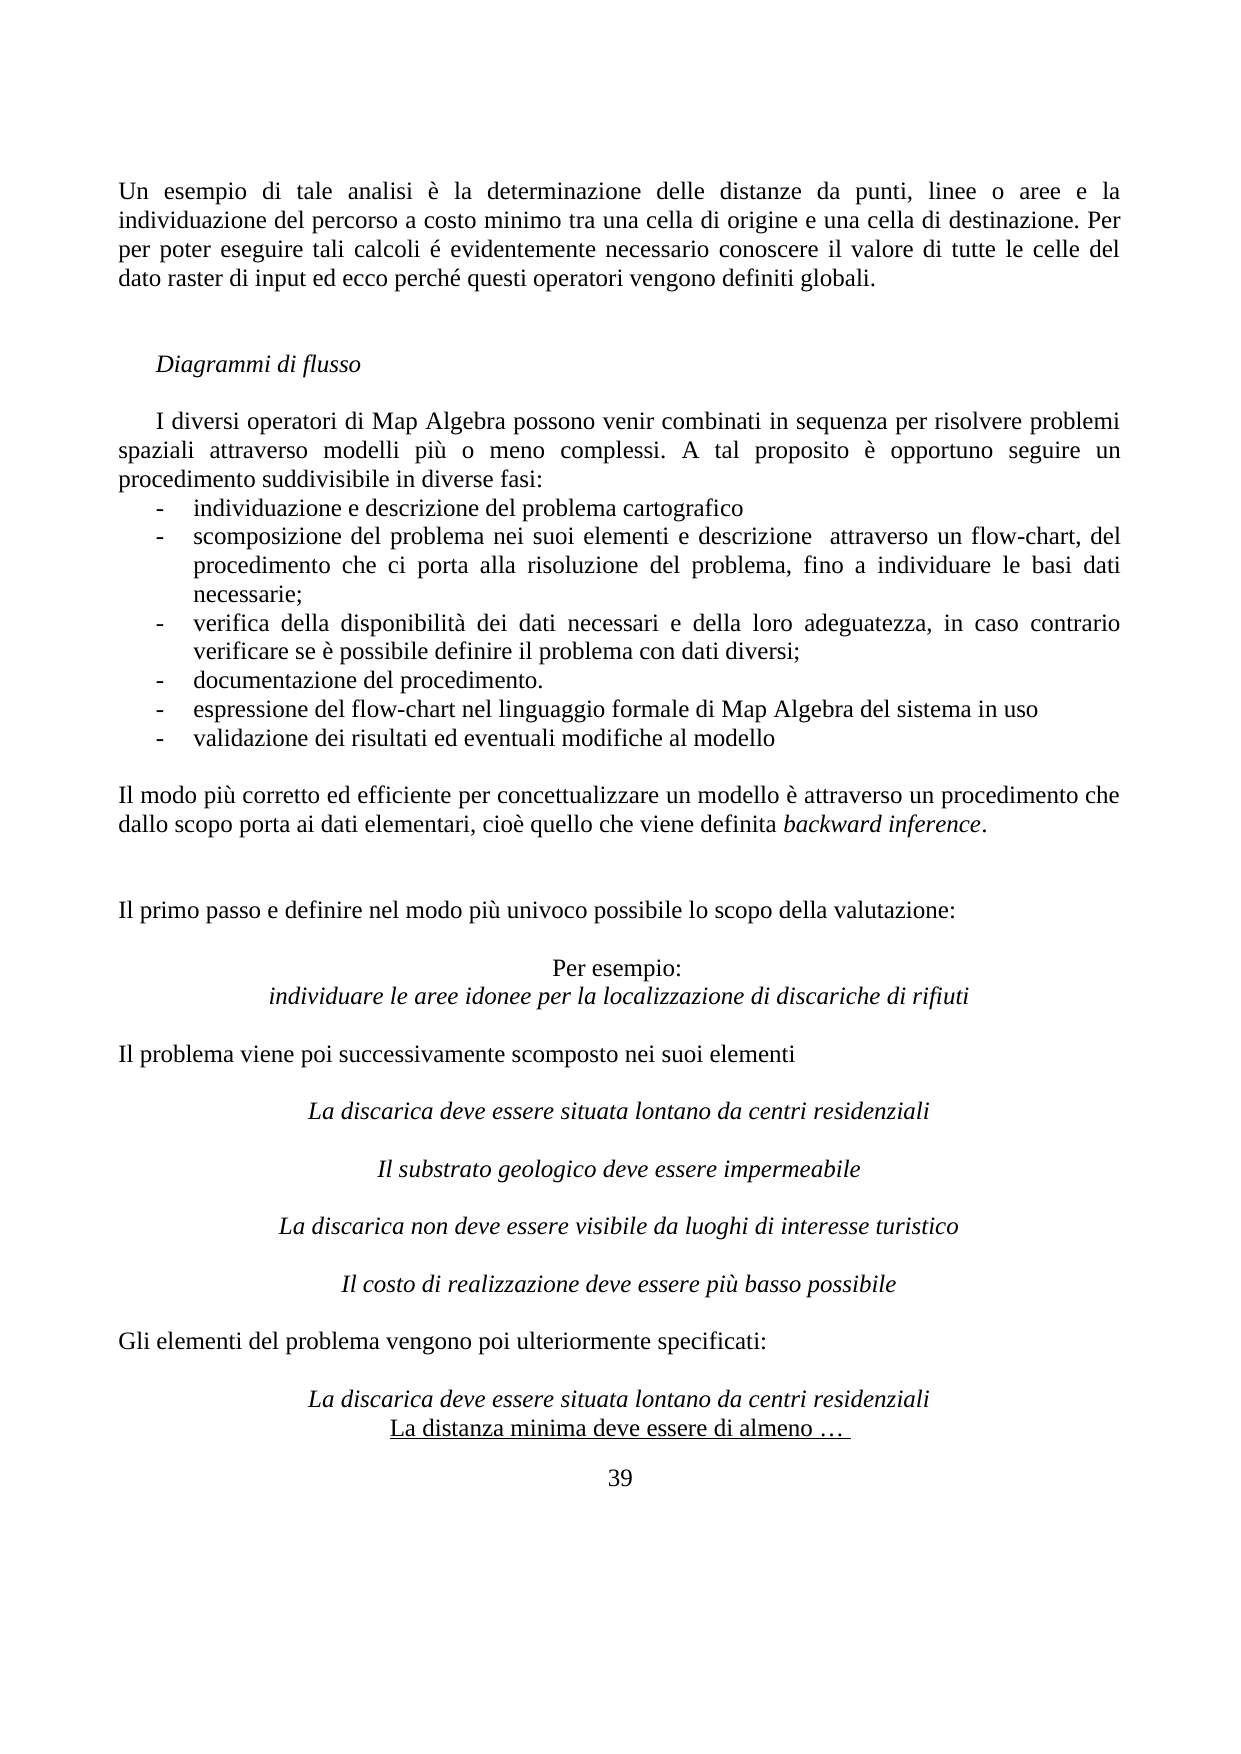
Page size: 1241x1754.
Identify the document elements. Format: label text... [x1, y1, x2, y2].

text Per esempio: [118, 953, 1122, 981]
text Il problema viene poi successivamente scomposto nei suoi elementi [118, 1039, 1122, 1068]
list individuazione e descrizione del problema cartografico [156, 493, 1122, 521]
text individuare le aree idonee per la localizzazione di discariche di rifiuti [118, 981, 1122, 1010]
text Il primo passo e definire nel modo più univoco possibile lo scopo della valutazione: [118, 895, 1122, 924]
text Diagrammi di flusso [118, 349, 1122, 378]
text Gli elementi del problema vengono poi ulteriormente specificati: [118, 1326, 1122, 1355]
text Il modo più corretto ed efficiente per concettualizzare un modello è attraverso un procedimento che dallo scopo porta ai dati elementari, cioè quello che viene definita backward inference. [118, 780, 1122, 838]
text Il costo di realizzazione deve essere più basso possibile [118, 1269, 1122, 1298]
text La distanza minima deve essere di almeno … [118, 1413, 1122, 1441]
list scomposizione del problema nei suoi elementi e descrizione attraverso un flow-chart, del procedimento che ci porta alla risoluzione del problema, fino a individuare le basi dati necessarie; [156, 521, 1122, 608]
list verifica della disponibilità dei dati necessari e della loro adeguatezza, in caso contrario verificare se è possibile definire il problema con dati diversi; [156, 608, 1122, 665]
list validazione dei risultati ed eventuali modifiche al modello [156, 723, 1122, 751]
text Un esempio di tale analisi è la determinazione delle distanze da punti, linee o aree e la individuazione del percorso a costo minimo tra una cella di origine e una cella di destinazione. Per per poter eseguire tali calcoli é evidentemente necessario conoscere il valore di tutte le celle del dato raster di input ed ecco perché questi operatori vengono definiti globali. [118, 176, 1122, 291]
text I diversi operatori di Map Algebra possono venir combinati in sequenza per risolvere problemi spaziali attraverso modelli più o meno complessi. A tal proposito è opportuno seguire un procedimento suddivisibile in diverse fasi: [118, 406, 1122, 493]
list documentazione del procedimento. [156, 665, 1122, 694]
list espressione del flow-chart nel linguaggio formale di Map Algebra del sistema in uso [156, 694, 1122, 723]
text La discarica non deve essere visibile da luoghi di interesse turistico [118, 1211, 1122, 1240]
text La discarica deve essere situata lontano da centri residenziali [118, 1384, 1122, 1413]
text La discarica deve essere situata lontano da centri residenziali [118, 1096, 1122, 1125]
text Il substrato geologico deve essere impermeabile [118, 1154, 1122, 1183]
